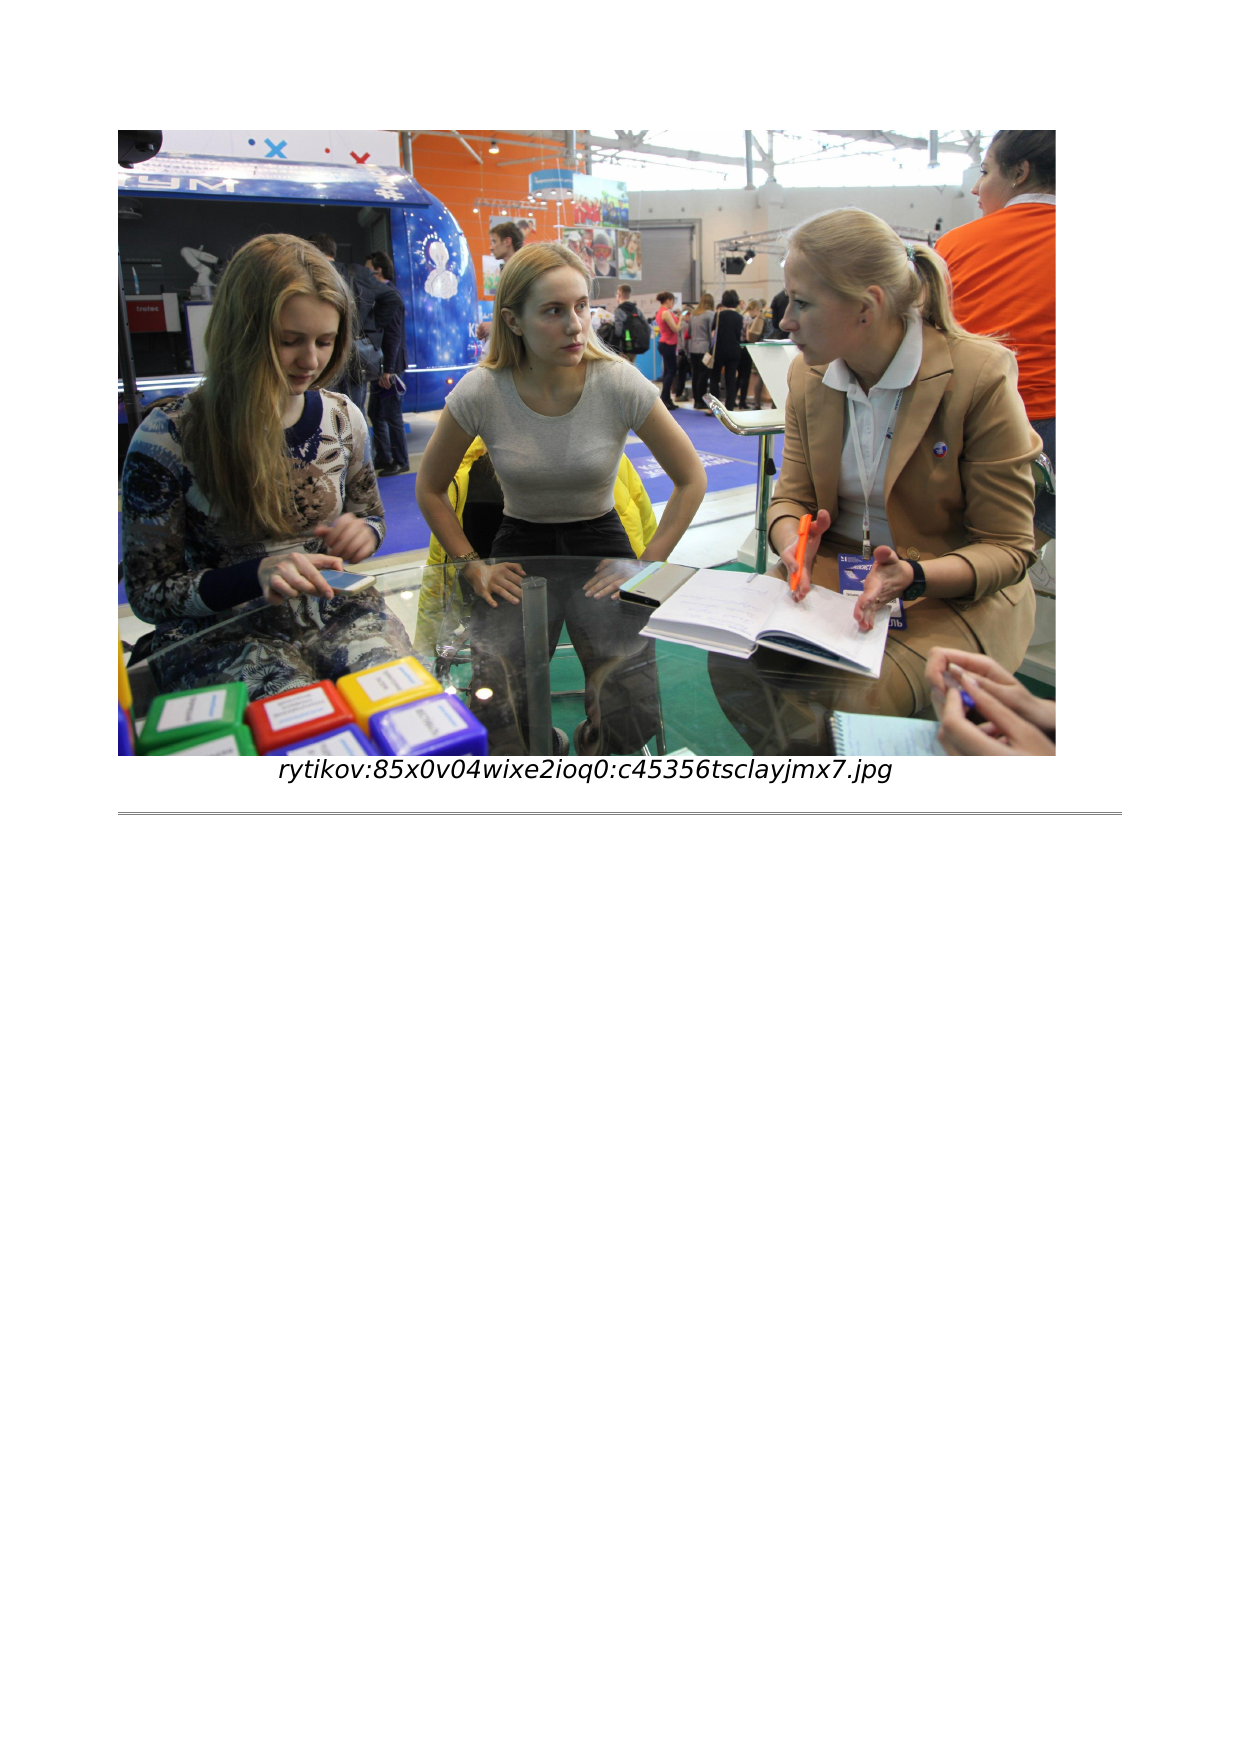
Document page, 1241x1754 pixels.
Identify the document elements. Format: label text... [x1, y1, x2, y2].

text rytikov:85x0v04wixe2ioq0:c45356tsclayjmx7.jpg [118, 756, 1056, 785]
picture [118, 130, 1056, 756]
